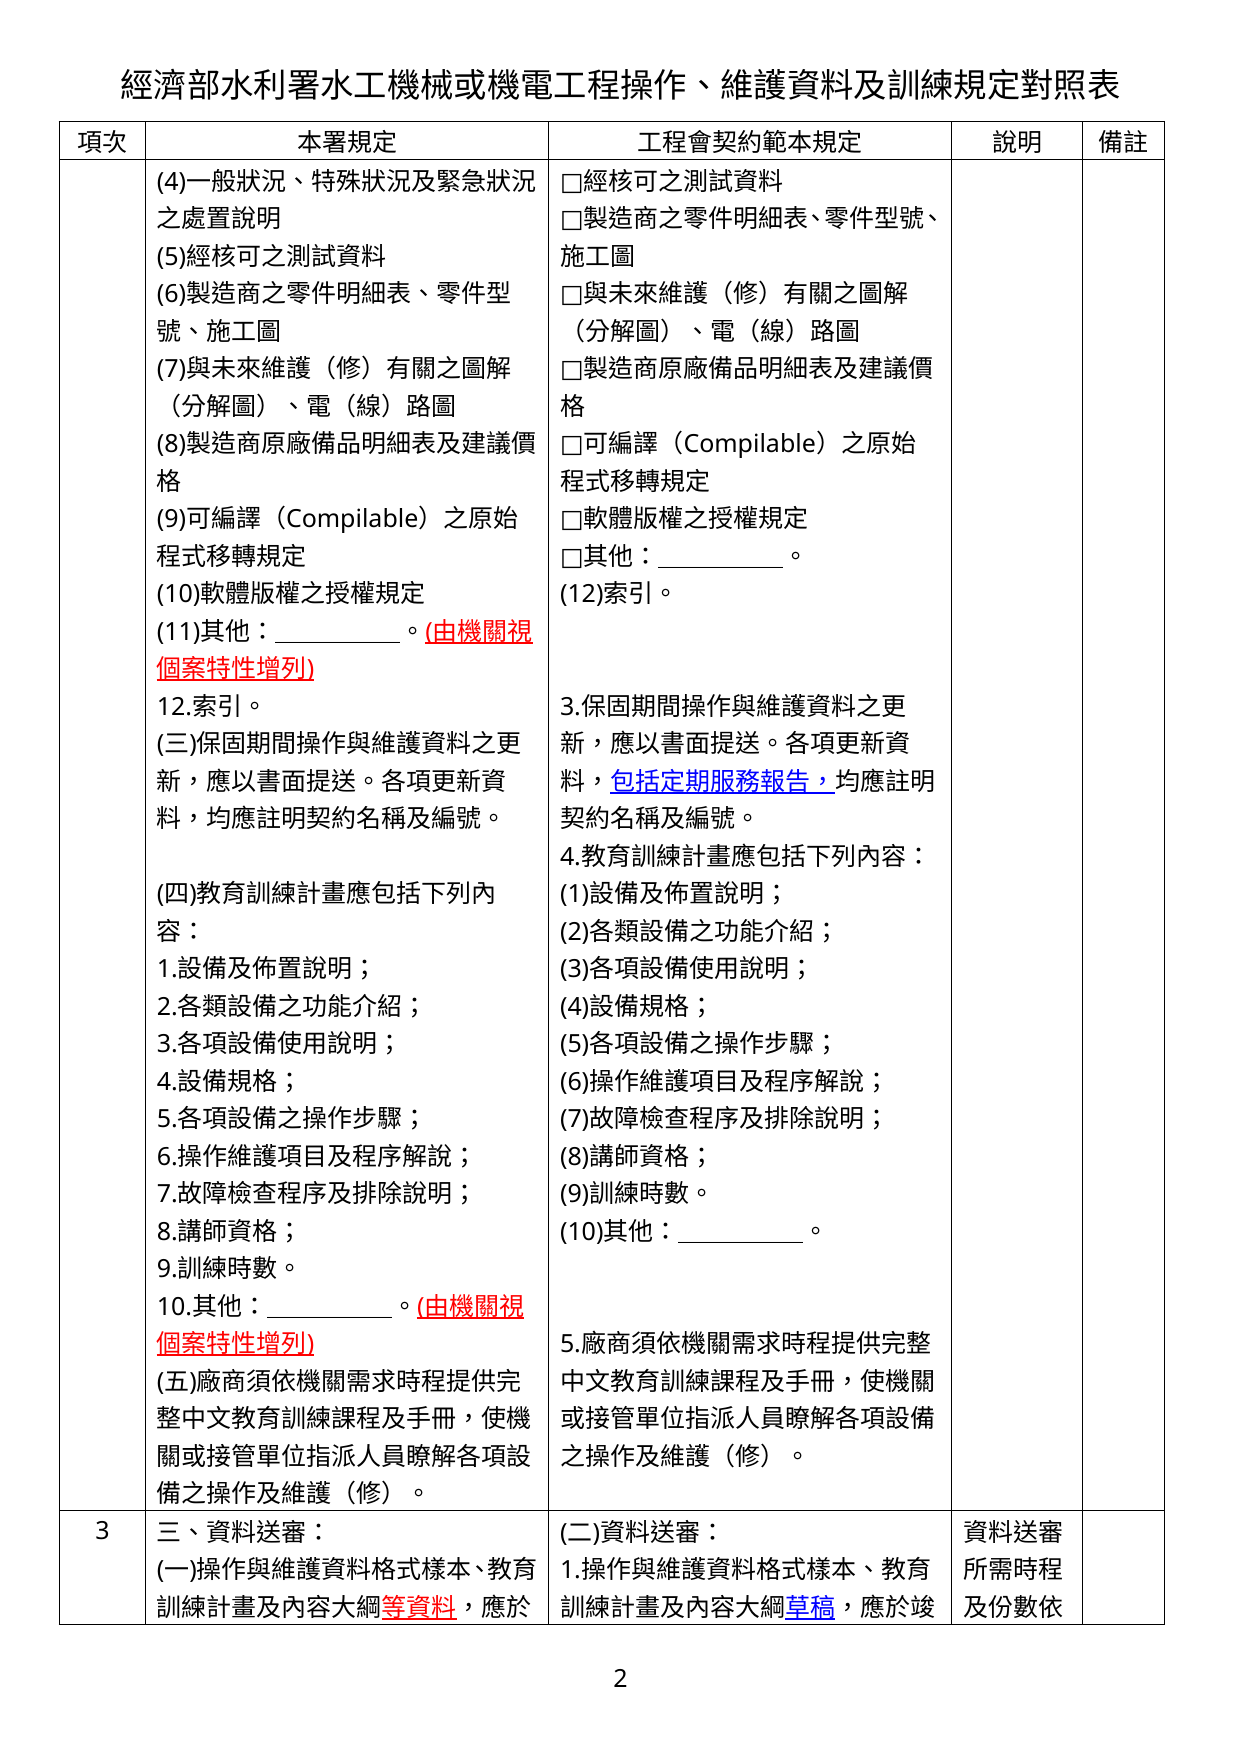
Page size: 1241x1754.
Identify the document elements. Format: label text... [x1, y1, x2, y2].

table_cell (二)資料送審： 1.操作與維護資料格式樣本、教育訓練計畫及內容大綱草稿，應於竣 [549, 1511, 951, 1624]
table_cell [1083, 160, 1164, 1510]
table_header 備註 [1083, 122, 1164, 159]
table_header 說明 [952, 122, 1082, 159]
table_header 本署規定 [146, 122, 548, 159]
table_cell (4)一般狀況、特殊狀況及緊急狀況之處置說明 (5)經核可之測試資料 (6)製造商之零件明細表、零件型號、施工圖 (7)與未來維護（修）有關之圖解（分解圖）、電（線）路圖 (8)製造商原廠備品明細表及建議價格 (9)可編譯（Compilable）之原始程式移轉規定 (10)軟體版權之授權規定 (11)其他：＿＿＿＿＿。(由機關視個案特性增列) 12.索引。 (三)保固期間操作與維護資料之更新，應以書面提送。各項更新資料，均應註明契約名稱及編號。 (四)教育訓練計畫應包括下列內容： 1.設備及佈置說明； 2.各類設備之功能介紹； 3.各項設備使用說明； 4.設備規格； 5.各項設備之操作步驟； 6.操作維護項目及程序解說； 7.故障檢查程序及排除說明； 8.講師資格； 9.訓練時數。 10.其他：＿＿＿＿＿。(由機關視個案特性增列) (五)廠商須依機關需求時程提供完整中文教育訓練課程及手冊，使機關或接管單位指派人員瞭解各項設備之操作及維護（修）。 [146, 160, 548, 1510]
table_cell [952, 160, 1082, 1510]
table_header 項次 [60, 122, 145, 159]
table_cell 3 [60, 1511, 145, 1624]
table_cell [60, 160, 145, 1510]
table_cell [1083, 1511, 1164, 1624]
table_cell 三、資料送審： (一)操作與維護資料格式樣本、教育訓練計畫及內容大綱等資料，應於 [146, 1511, 548, 1624]
table_header 工程會契約範本規定 [549, 122, 951, 159]
table_cell 資料送審所需時程及份數依 [952, 1511, 1082, 1624]
table_cell □經核可之測試資料 □製造商之零件明細表、零件型號、施工圖 □與未來維護（修）有關之圖解（分解圖）、電（線）路圖 □製造商原廠備品明細表及建議價格 □可編譯（Compilable）之原始程式移轉規定 □軟體版權之授權規定 □其他：＿＿＿＿＿。 (12)索引。 3.保固期間操作與維護資料之更新，應以書面提送。各項更新資料，包括定期服務報告，均應註明契約名稱及編號。 4.教育訓練計畫應包括下列內容： (1)設備及佈置說明； (2)各類設備之功能介紹； (3)各項設備使用說明； (4)設備規格； (5)各項設備之操作步驟； (6)操作維護項目及程序解說； (7)故障檢查程序及排除說明； (8)講師資格； (9)訓練時數。 (10)其他：＿＿＿＿＿。 5.廠商須依機關需求時程提供完整中文教育訓練課程及手冊，使機關或接管單位指派人員瞭解各項設備之操作及維護（修）。 [549, 160, 951, 1510]
